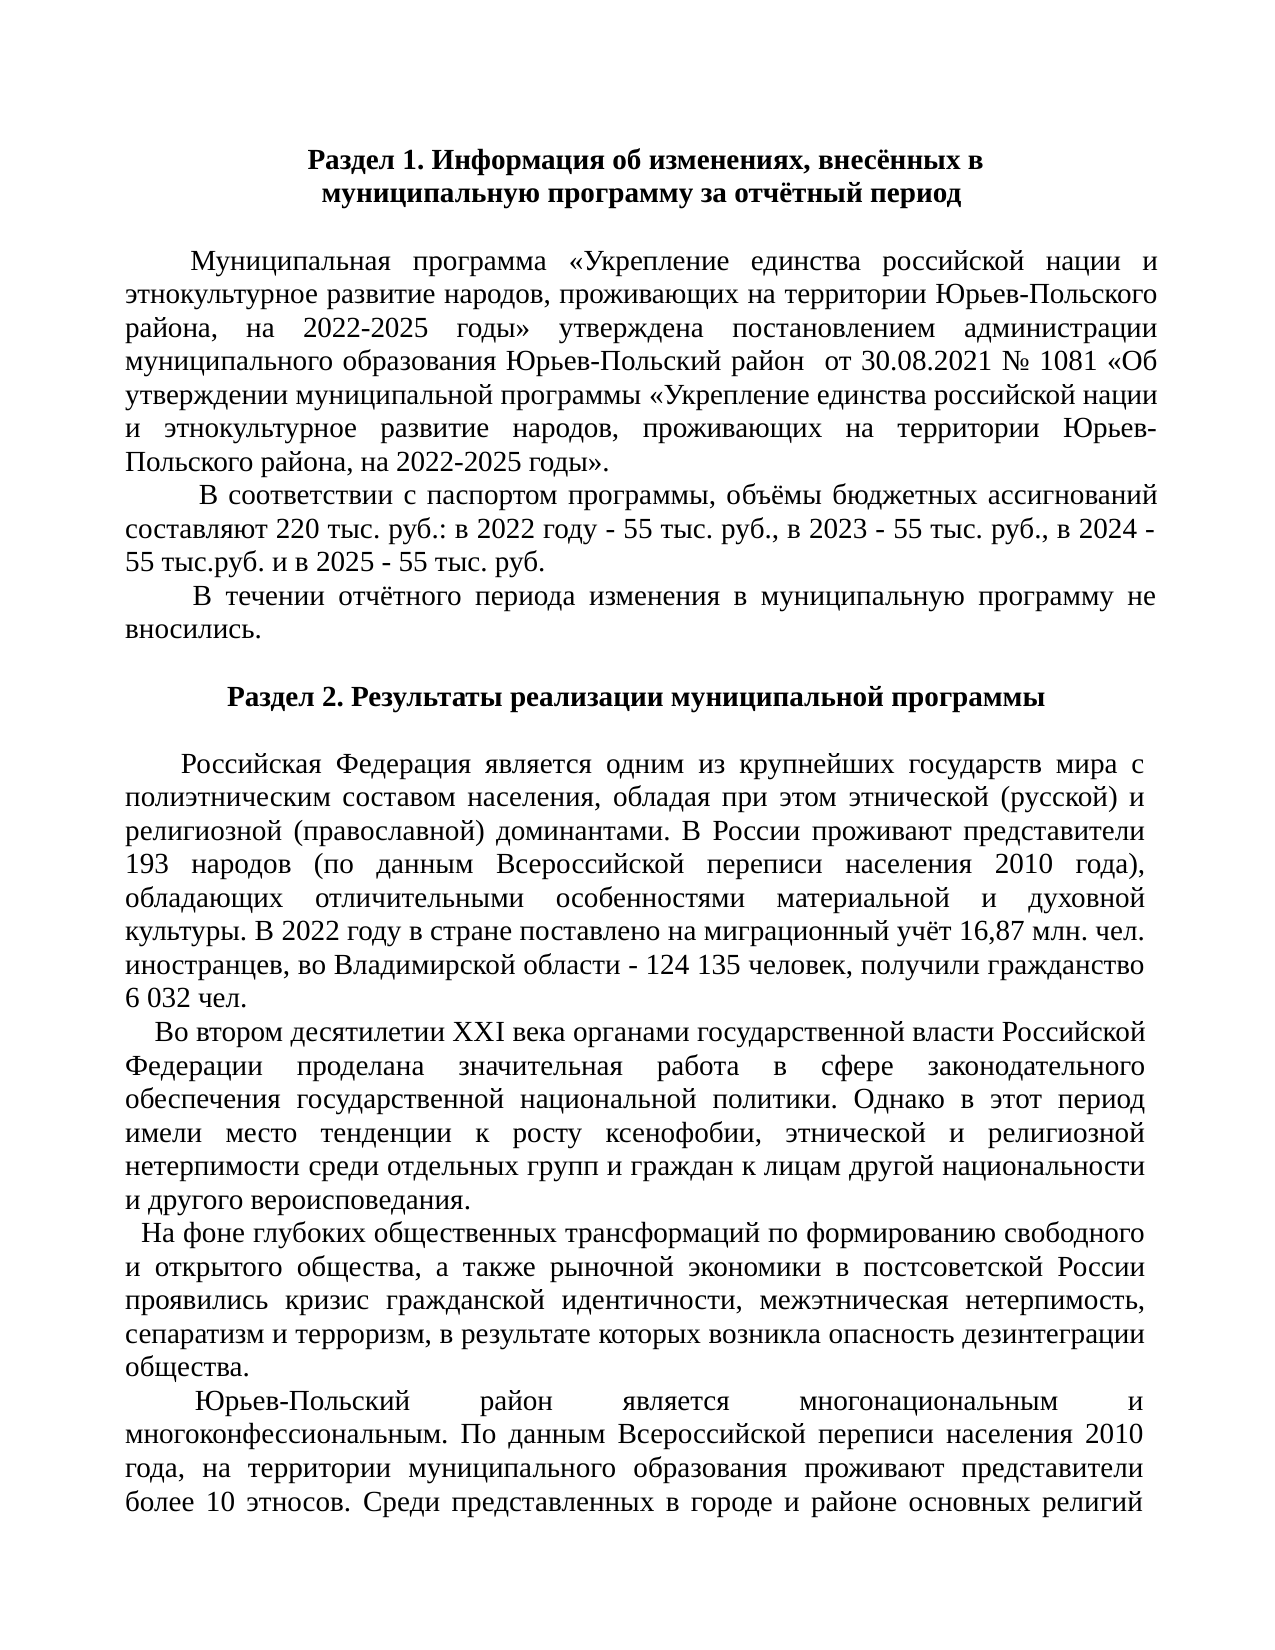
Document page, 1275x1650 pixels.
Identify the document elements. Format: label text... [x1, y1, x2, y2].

text На фоне глубоких общественных трансформаций по формированию свободного и открытого общества, а также рыночной экономики в постсоветской России проявились кризис гражданской идентичности, межэтническая нетерпимость, сепаратизм и терроризм, в результате которых возникла опасность дезинтеграции общества. [125, 1215, 1146, 1383]
text муниципальную программу за отчётный период [125, 176, 1158, 209]
text Юрьев-Польский район является многонациональным и многоконфессиональным. По данным Всероссийской переписи населения 2010 года, на территории муниципального образования проживают представители более 10 этносов. Среди представленных в городе и районе основных религий [125, 1383, 1144, 1517]
text Раздел 1. Информация об изменениях, внесённых в [125, 142, 1158, 176]
text В течении отчётного периода изменения в муниципальную программу не вносились. [125, 578, 1158, 645]
text Российская Федерация является одним из крупнейших государств мира с полиэтническим составом населения, обладая при этом этнической (русской) и религиозной (православной) доминантами. В России проживают представители 193 народов (по данным Всероссийской переписи населения 2010 года), обладающих отличительными особенностями материальной и духовной культуры. В 2022 году в стране поставлено на миграционный учёт 16,87 млн. чел. иностранцев, во Владимирской области - 124 135 человек, получили гражданство 6 032 чел. [125, 746, 1146, 1014]
text Муниципальная программа «Укрепление единства российской нации и этнокультурное развитие народов, проживающих на территории Юрьев-Польского района, на 2022-2025 годы» утверждена постановлением администрации муниципального образования Юрьев-Польский район от 30.08.2021 № 1081 «Об утверждении муниципальной программы «Укрепление единства российской нации и этнокультурное развитие народов, проживающих на территории Юрьев-Польского района, на 2022-2025 годы». [125, 243, 1158, 477]
text Раздел 2. Результаты реализации муниципальной программы [136, 679, 1144, 712]
text В соответствии с паспортом программы, объёмы бюджетных ассигнований составляют 220 тыс. руб.: в 2022 году - 55 тыс. руб., в 2023 - 55 тыс. руб., в 2024 - 55 тыс.руб. и в 2025 - 55 тыс. руб. [125, 477, 1158, 578]
text Во втором десятилетии ХХI века органами государственной власти Российской Федерации проделана значительная работа в сфере законодательного обеспечения государственной национальной политики. Однако в этот период имели место тенденции к росту ксенофобии, этнической и религиозной нетерпимости среди отдельных групп и граждан к лицам другой национальности и другого вероисповедания. [125, 1014, 1146, 1215]
